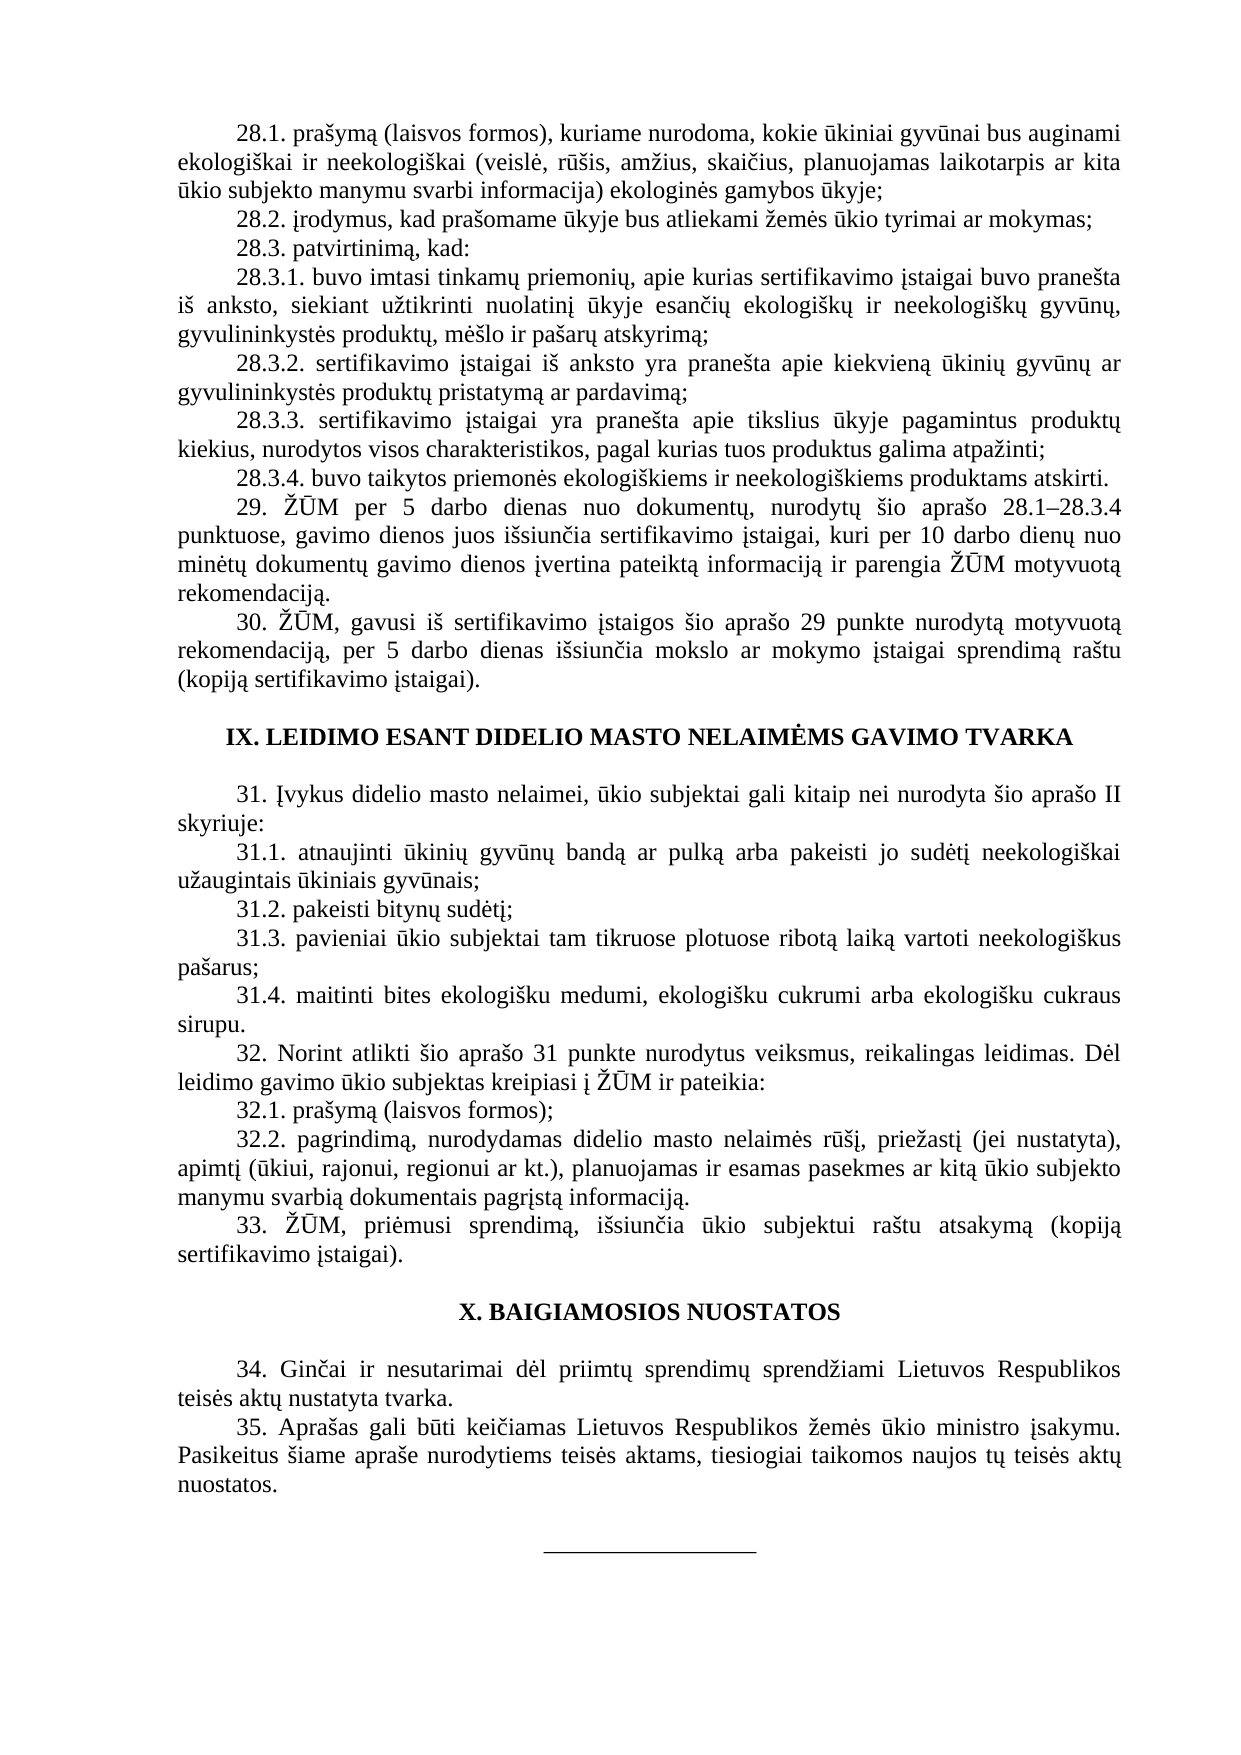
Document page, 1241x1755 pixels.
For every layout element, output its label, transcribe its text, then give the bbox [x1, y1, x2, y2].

text 28.3.1. buvo imtasi tinkamų priemonių, apie kurias sertifikavimo įstaigai buvo pranešta iš anksto, siekiant užtikrinti nuolatinį ūkyje esančių ekologiškų ir neekologiškų gyvūnų, gyvulininkystės produktų, mėšlo ir pašarų atskyrimą; [177, 262, 1122, 348]
text 31.4. maitinti bites ekologišku medumi, ekologišku cukrumi arba ekologišku cukraus sirupu. [177, 981, 1122, 1038]
text _________________ [177, 1527, 1122, 1556]
text 30. ŽŪM, gavusi iš sertifikavimo įstaigos šio aprašo 29 punkte nurodytą motyvuotą rekomendaciją, per 5 darbo dienas išsiunčia mokslo ar mokymo įstaigai sprendimą raštu (kopiją sertifikavimo įstaigai). [177, 607, 1122, 693]
text 32.1. prašymą (laisvos formos); [177, 1096, 1122, 1124]
text 31.3. pavieniai ūkio subjektai tam tikruose plotuose ribotą laiką vartoti neekologiškus pašarus; [177, 923, 1122, 981]
text 31.2. pakeisti bitynų sudėtį; [177, 894, 1122, 923]
text 33. ŽŪM, priėmusi sprendimą, išsiunčia ūkio subjektui raštu atsakymą (kopiją sertifikavimo įstaigai). [177, 1211, 1122, 1268]
text 32.2. pagrindimą, nurodydamas didelio masto nelaimės rūšį, priežastį (jei nustatyta), apimtį (ūkiui, rajonui, regionui ar kt.), planuojamas ir esamas pasekmes ar kitą ūkio subjekto manymu svarbią dokumentais pagrįstą informaciją. [177, 1124, 1122, 1211]
text 31.1. atnaujinti ūkinių gyvūnų bandą ar pulką arba pakeisti jo sudėtį neekologiškai užaugintais ūkiniais gyvūnais; [177, 837, 1122, 894]
text 34. Ginčai ir nesutarimai dėl priimtų sprendimų sprendžiami Lietuvos Respublikos teisės aktų nustatyta tvarka. [177, 1354, 1122, 1412]
text 28.3.2. sertifikavimo įstaigai iš anksto yra pranešta apie kiekvieną ūkinių gyvūnų ar gyvulininkystės produktų pristatymą ar pardavimą; [177, 348, 1122, 406]
text 32. Norint atlikti šio aprašo 31 punkte nurodytus veiksmus, reikalingas leidimas. Dėl leidimo gavimo ūkio subjektas kreipiasi į ŽŪM ir pateikia: [177, 1038, 1122, 1096]
text 35. Aprašas gali būti keičiamas Lietuvos Respublikos žemės ūkio ministro įsakymu. Pasikeitus šiame apraše nurodytiems teisės aktams, tiesiogiai taikomos naujos tų teisės aktų nuostatos. [177, 1412, 1122, 1498]
text 28.3.3. sertifikavimo įstaigai yra pranešta apie tikslius ūkyje pagamintus produktų kiekius, nurodytos visos charakteristikos, pagal kurias tuos produktus galima atpažinti; [177, 406, 1122, 463]
text 28.2. įrodymus, kad prašomame ūkyje bus atliekami žemės ūkio tyrimai ar mokymas; [177, 204, 1122, 233]
text 31. Įvykus didelio masto nelaimei, ūkio subjektai gali kitaip nei nurodyta šio aprašo II skyriuje: [177, 779, 1122, 837]
text 28.3. patvirtinimą, kad: [177, 233, 1122, 262]
text 28.1. prašymą (laisvos formos), kuriame nurodoma, kokie ūkiniai gyvūnai bus auginami ekologiškai ir neekologiškai (veislė, rūšis, amžius, skaičius, planuojamas laikotarpis ar kita ūkio subjekto manymu svarbi informacija) ekologinės gamybos ūkyje; [177, 118, 1122, 204]
text 29. ŽŪM per 5 darbo dienas nuo dokumentų, nurodytų šio aprašo 28.1–28.3.4 punktuose, gavimo dienos juos išsiunčia sertifikavimo įstaigai, kuri per 10 darbo dienų nuo minėtų dokumentų gavimo dienos įvertina pateiktą informaciją ir parengia ŽŪM motyvuotą rekomendaciją. [177, 492, 1122, 607]
text X. BAIGIAMOSIOS NUOSTATOS [177, 1297, 1122, 1326]
text IX. LEIDIMO ESANT DIDELIO MASTO NELAIMĖMS GAVIMO TVARKA [177, 722, 1122, 751]
text 28.3.4. buvo taikytos priemonės ekologiškiems ir neekologiškiems produktams atskirti. [177, 463, 1122, 492]
